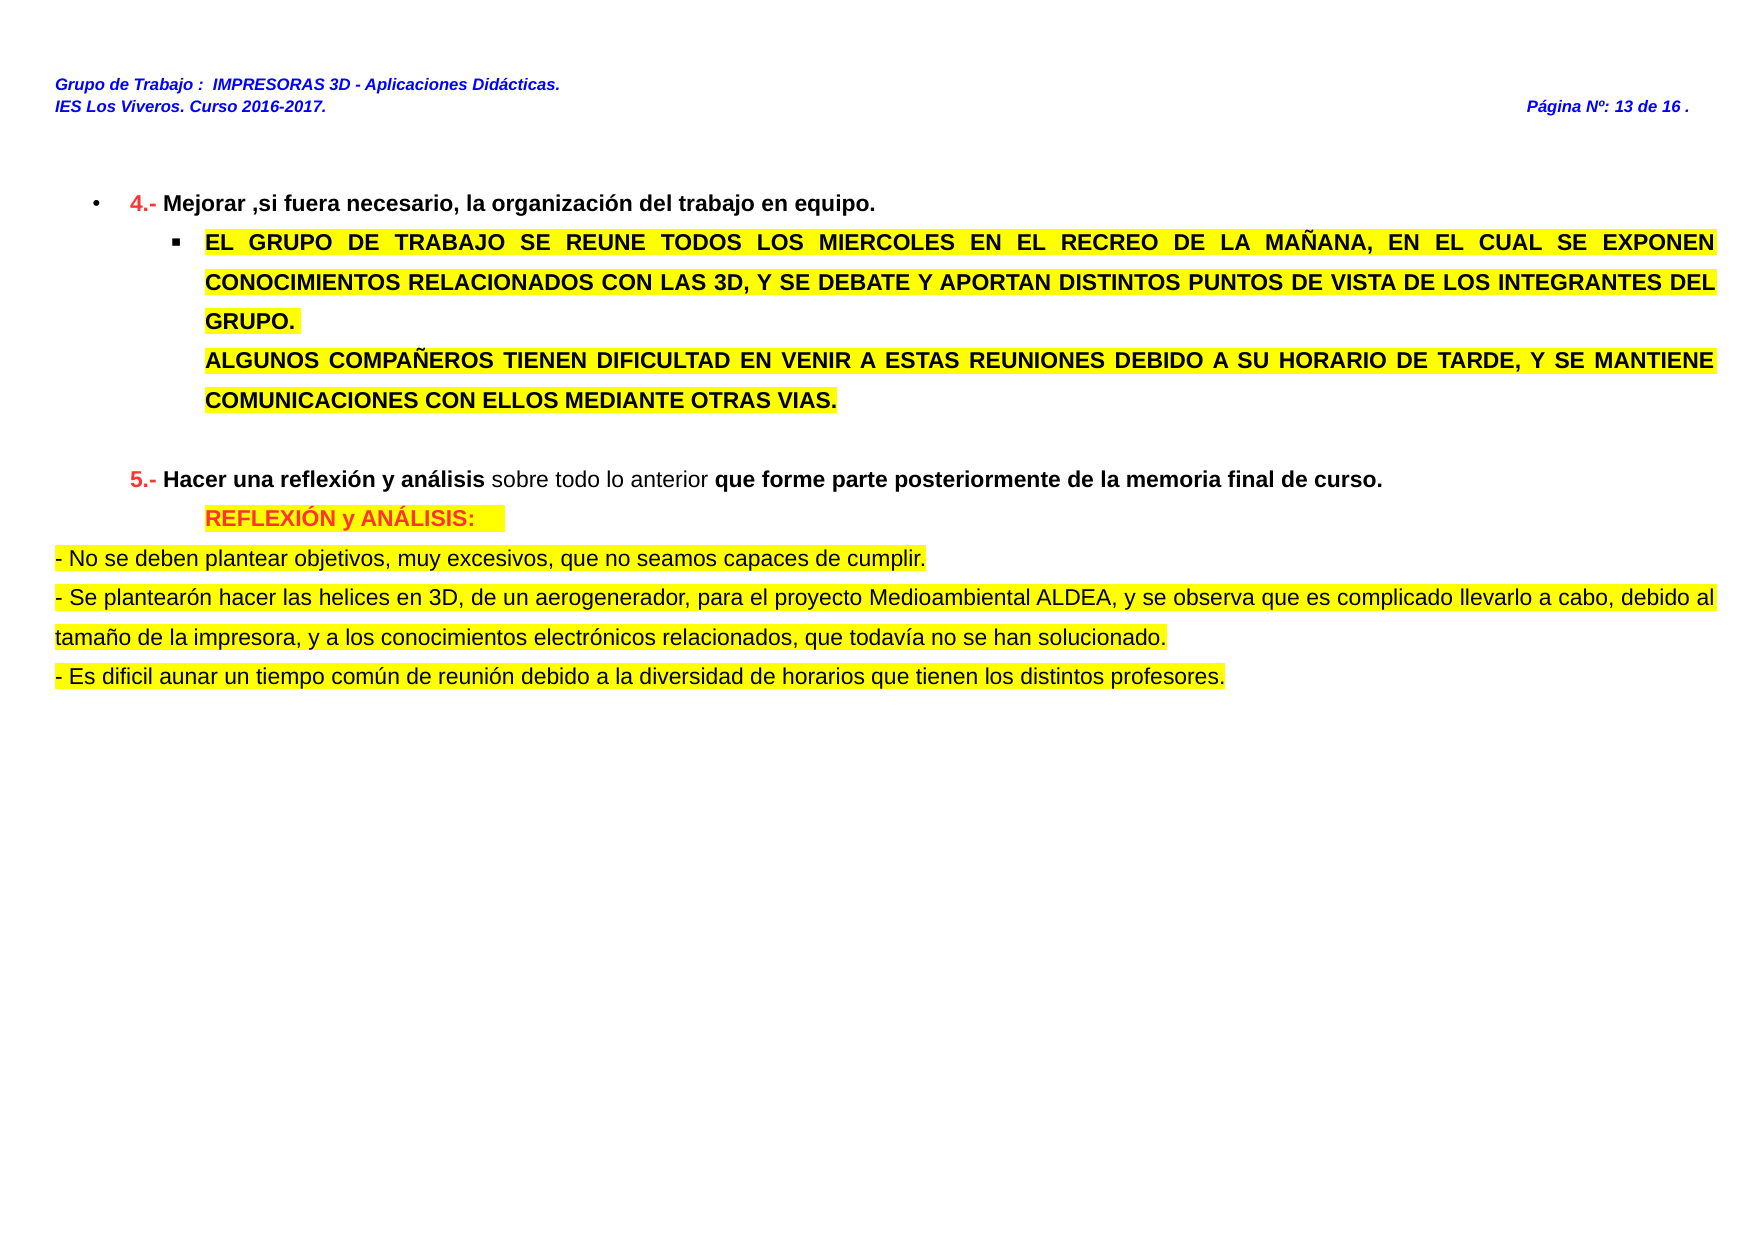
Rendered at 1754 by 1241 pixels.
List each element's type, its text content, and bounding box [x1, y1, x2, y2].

text - No se deben plantear objetivos, muy excesivos, que no seamos capaces de cumplir. [55, 545, 1717, 571]
text REFLEXIÓN y ANÁLISIS: [55, 505, 1717, 532]
list ALGUNOS COMPAÑEROS TIENEN DIFICULTAD EN VENIR A ESTAS REUNIONES DEBIDO A SU HORARIO DE TARDE, Y SE MANTIENE COMUNICACIONES CON ELLOS MEDIANTE OTRAS VIAS. [167, 347, 1717, 413]
text - Es dificil aunar un tiempo común de reunión debido a la diversidad de horarios que tienen los distintos profesores. [55, 663, 1717, 689]
list 4.- Mejorar ,si fuera necesario, la organización del trabajo en equipo. [92, 189, 1717, 216]
list 5.- Hacer una reflexión y análisis sobre todo lo anterior que forme parte posteriormente de la memoria final de curso. [92, 466, 1717, 492]
list EL GRUPO DE TRABAJO SE REUNE TODOS LOS MIERCOLES EN EL RECREO DE LA MAÑANA, EN EL CUAL SE EXPONEN CONOCIMIENTOS RELACIONADOS CON LAS 3D, Y SE DEBATE Y APORTAN DISTINTOS PUNTOS DE VISTA DE LOS INTEGRANTES DEL GRUPO. [167, 229, 1717, 334]
text - Se plantearón hacer las helices en 3D, de un aerogenerador, para el proyecto Medioambiental ALDEA, y se observa que es complicado llevarlo a cabo, debido al tamaño de la impresora, y a los conocimientos electrónicos relacionados, que todavía no se han solucionado. [55, 584, 1717, 650]
